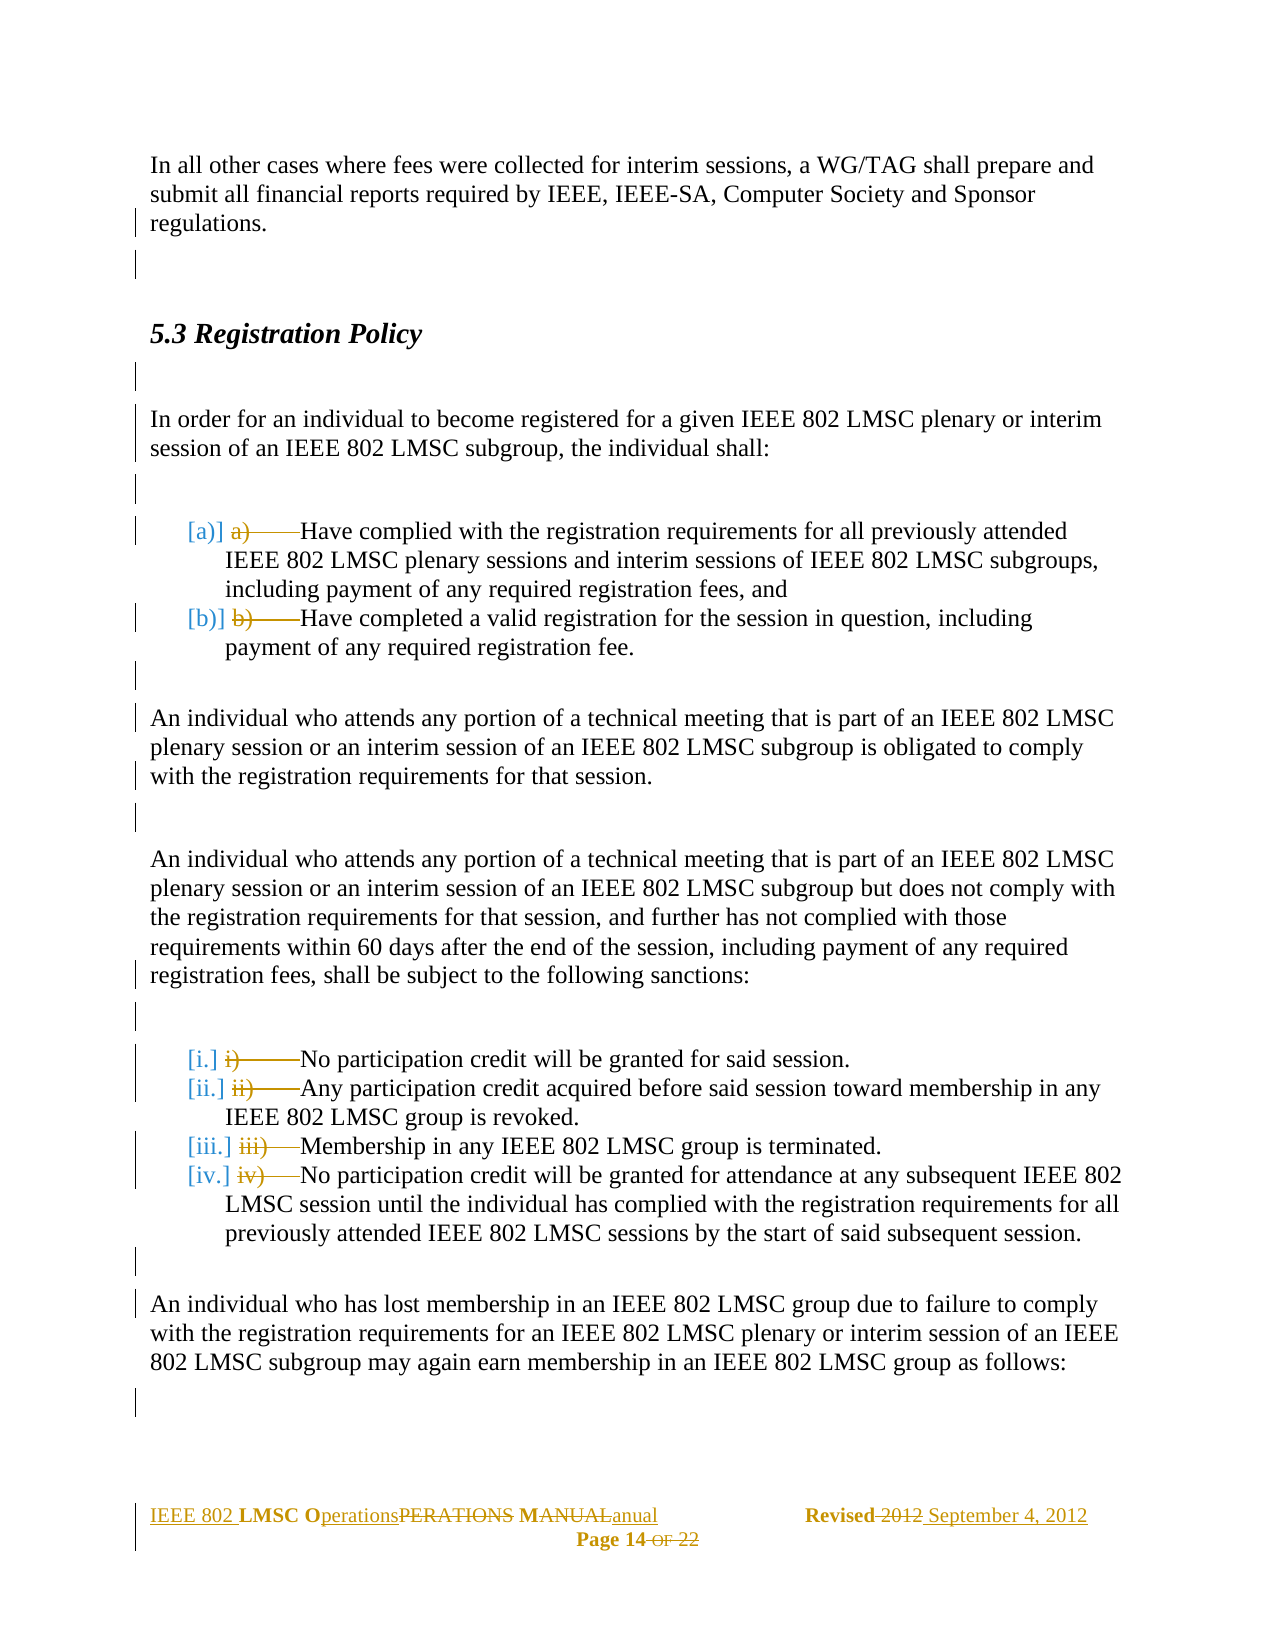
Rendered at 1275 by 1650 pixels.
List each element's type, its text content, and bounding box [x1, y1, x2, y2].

text An individual who has lost membership in an IEEE 802 LMSC group due to failure to comply with the registration requirements for an IEEE 802 LMSC plenary or interim session of an IEEE 802 LMSC subgroup may again earn membership in an IEEE 802 LMSC group as follows: [150, 1247, 1125, 1376]
text An individual who attends any portion of a technical meeting that is part of an IEEE 802 LMSC plenary session or an interim session of an IEEE 802 LMSC subgroup but does not comply with the registration requirements for that session, and further has not complied with those requirements within 60 days after the end of the session, including payment of any required registration fees, shall be subject to the following sanctions: [150, 844, 1125, 1031]
list No participation credit will be granted for said session. [187, 1043, 1125, 1073]
list No participation credit will be granted for attendance at any subsequent IEEE 802 LMSC session until the individual has complied with the registration requirements for all previously attended IEEE 802 LMSC sessions by the start of said subsequent session. [187, 1160, 1125, 1247]
list Membership in any IEEE 802 LMSC group is terminated. [187, 1131, 1125, 1160]
list Have completed a valid registration for the session in question, including payment of any required registration fee. [187, 603, 1125, 661]
text In order for an individual to become registered for a given IEEE 802 LMSC plenary or interim session of an IEEE 802 LMSC subgroup, the individual shall: [150, 362, 1125, 503]
list Any participation credit acquired before said session toward membership in any IEEE 802 LMSC group is revoked. [187, 1073, 1125, 1131]
text In all other cases where fees were collected for interim sessions, a WG/TAG shall prepare and submit all financial reports required by IEEE, IEEE-SA, Computer Society and Sponsor regulations. [150, 150, 1125, 279]
text An individual who attends any portion of a technical meeting that is part of an IEEE 802 LMSC plenary session or an interim session of an IEEE 802 LMSC subgroup is obligated to comply with the registration requirements for that session. [150, 661, 1125, 832]
subtitle Registration Policy [150, 317, 1125, 350]
text [150, 1388, 1125, 1417]
list Have complied with the registration requirements for all previously attended IEEE 802 LMSC plenary sessions and interim sessions of IEEE 802 LMSC subgroups, including payment of any required registration fees, and [187, 516, 1125, 603]
